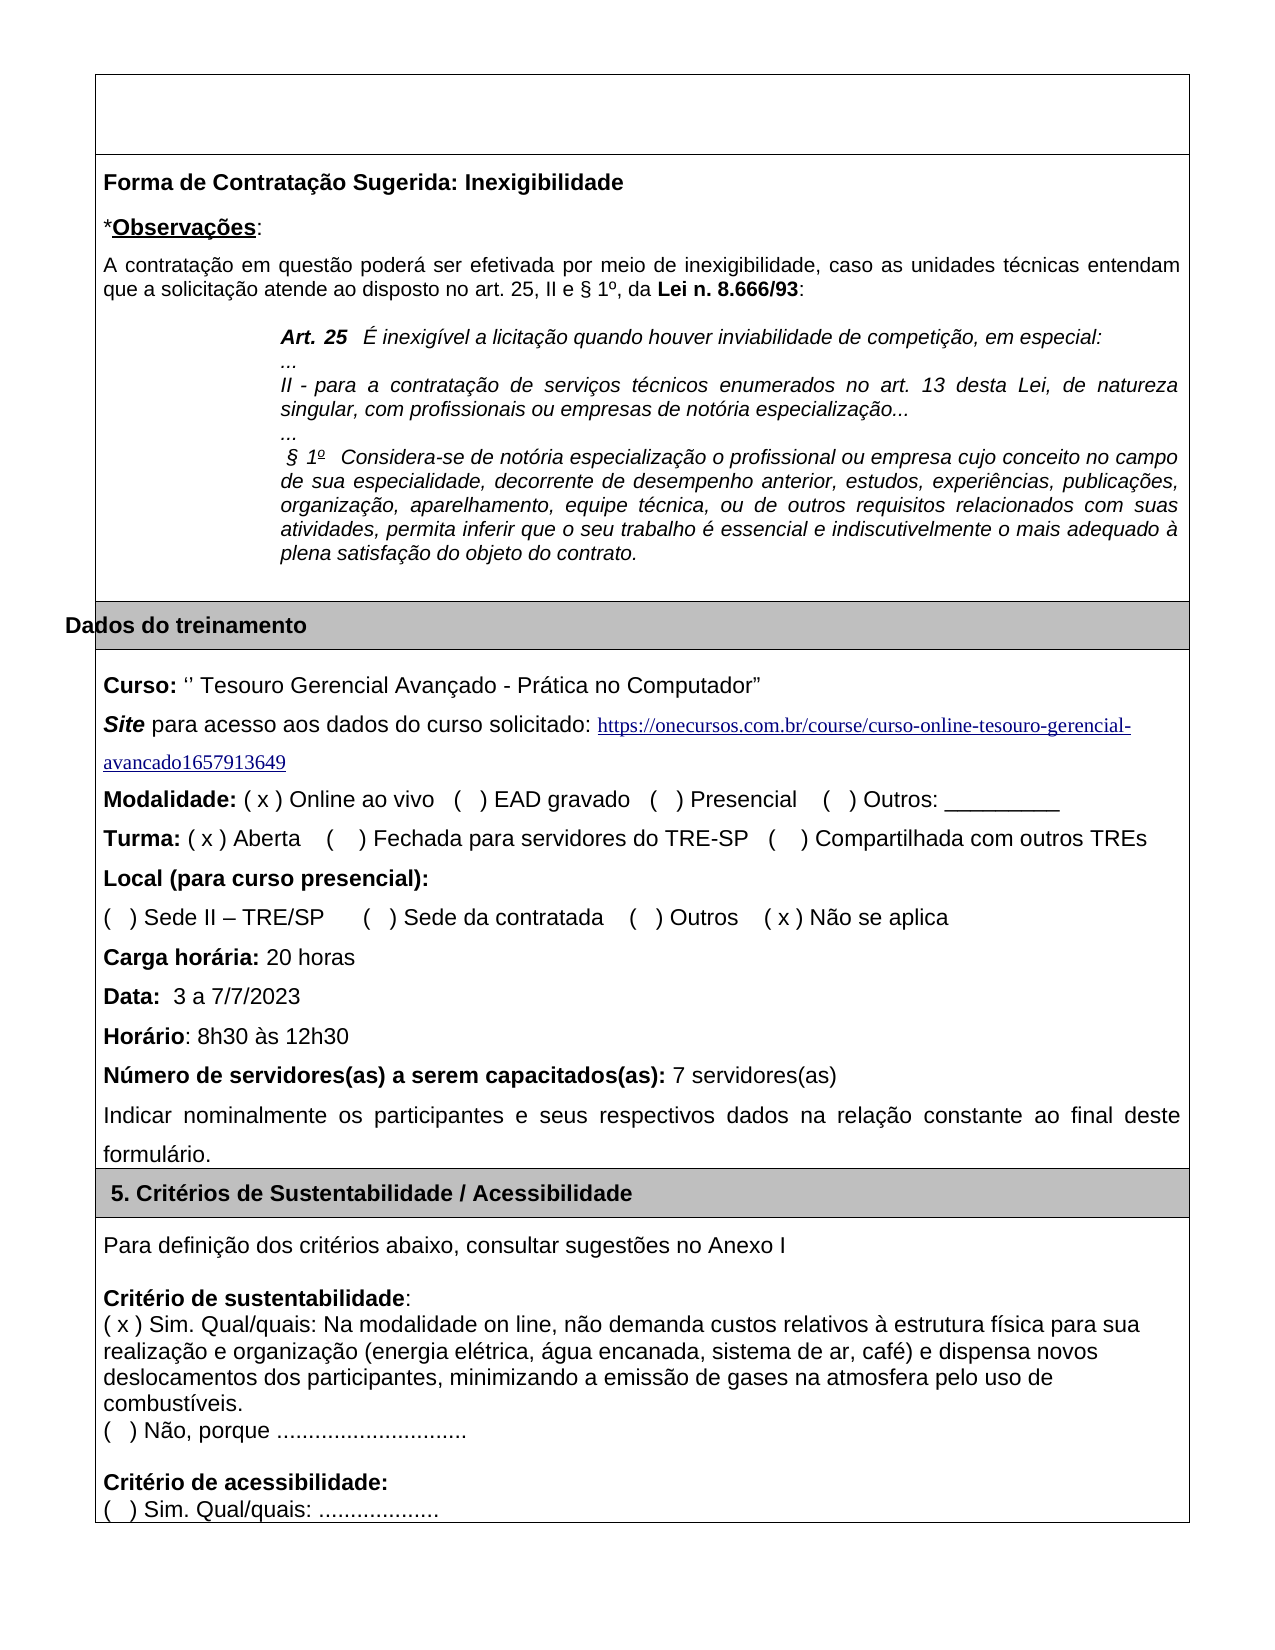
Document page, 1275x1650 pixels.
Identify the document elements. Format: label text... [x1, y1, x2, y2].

table_cell Dados do treinamento [96, 602, 1189, 649]
table_cell [96, 75, 1189, 154]
table_cell 5. Critérios de Sustentabilidade / Acessibilidade [96, 1169, 1189, 1217]
table_cell Curso: ‘’ Tesouro Gerencial Avançado - Prática no Computador” Site para acesso aos dados do curso solicitado: https://onecursos.com.br/course/curso-online-tesouro-gerencial-avancado1657913649 Modalidade: ( x ) Online ao vivo ( ) EAD gravado ( ) Presencial ( ) Outros: _________ Turma: ( x ) Aberta ( ) Fechada para servidores do TRE-SP ( ) Compartilhada com outros TREs Local (para curso presencial): ( ) Sede II – TRE/SP ( ) Sede da contratada ( ) Outros ( x ) Não se aplica Carga horária: 20 horas Data: 3 a 7/7/2023 Horário: 8h30 às 12h30 Número de servidores(as) a serem capacitados(as): 7 servidores(as) Indicar nominalmente os participantes e seus respectivos dados na relação constante ao final deste formulário. [96, 650, 1189, 1167]
table_cell Para definição dos critérios abaixo, consultar sugestões no Anexo I Critério de sustentabilidade: ( x ) Sim. Qual/quais: Na modalidade on line, não demanda custos relativos à estrutura física para sua realização e organização (energia elétrica, água encanada, sistema de ar, café) e dispensa novos deslocamentos dos participantes, minimizando a emissão de gases na atmosfera pelo uso de combustíveis. ( ) Não, porque .............................. Critério de acessibilidade: ( ) Sim. Qual/quais: ................... [96, 1218, 1189, 1522]
table_cell Forma de Contratação Sugerida: Inexigibilidade *Observações: A contratação em questão poderá ser efetivada por meio de inexigibilidade, caso as unidades técnicas entendam que a solicitação atende ao disposto no art. 25, II e § 1º, da Lei n. 8.666/93: Art. 25 É inexigível a licitação quando houver inviabilidade de competição, em especial: ... II - para a contratação de serviços técnicos enumerados no art. 13 desta Lei, de natureza singular, com profissionais ou empresas de notória especialização... ... § 1o Considera-se de notória especialização o profissional ou empresa cujo conceito no campo de sua especialidade, decorrente de desempenho anterior, estudos, experiências, publicações, organização, aparelhamento, equipe técnica, ou de outros requisitos relacionados com suas atividades, permita inferir que o seu trabalho é essencial e indiscutivelmente o mais adequado à plena satisfação do objeto do contrato. [96, 155, 1189, 601]
